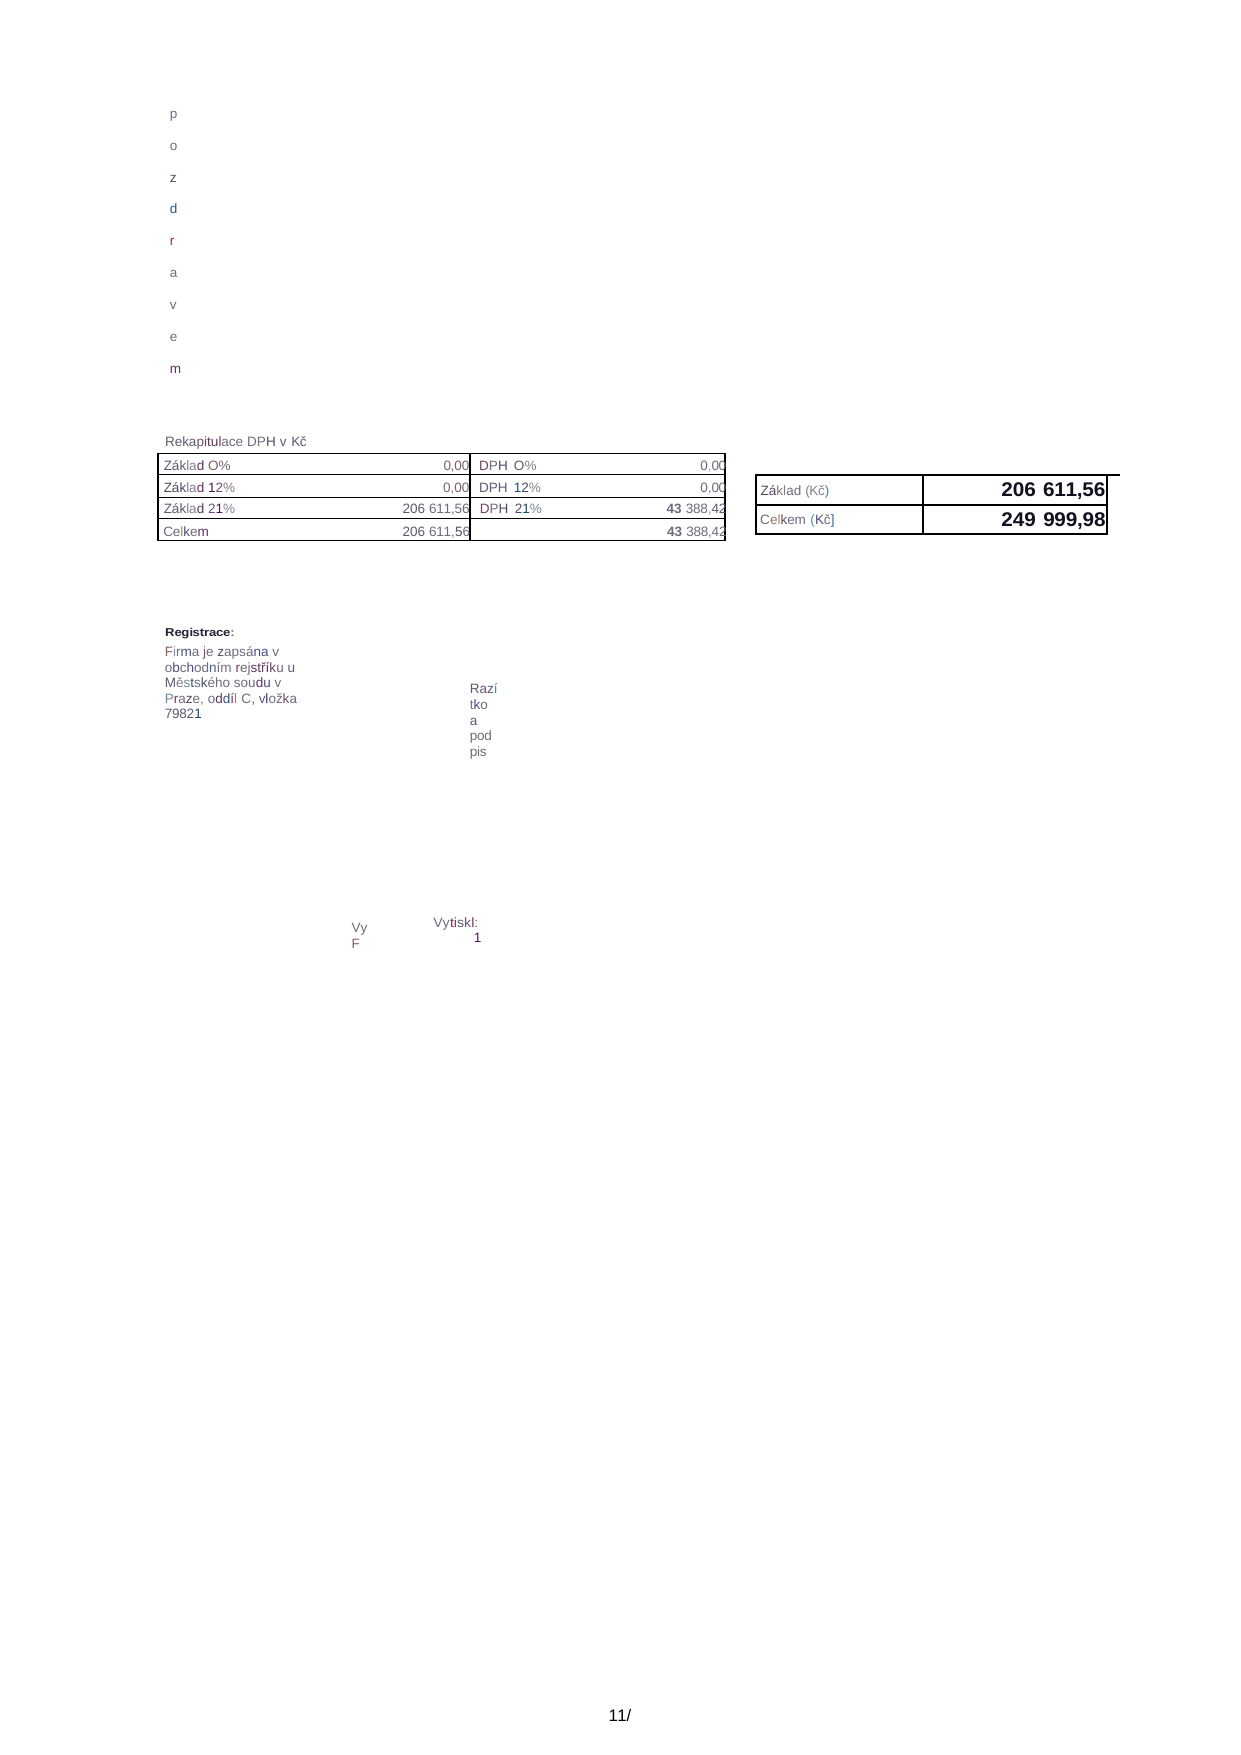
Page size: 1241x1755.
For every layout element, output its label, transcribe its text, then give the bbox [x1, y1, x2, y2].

text Rekapitulace DPH v Kč [165, 434, 498, 449]
text Registrace: [165, 625, 308, 638]
table_cell DPH 12% 0,00 [471, 475, 724, 497]
table_header 206 611,56 [924, 476, 1106, 504]
text Firma je zapsána v obchodním rejstříku u Městského soudu v Praze, oddíl C, vložka 79821 [164, 644, 308, 721]
table_cell Celkem (Kč] [757, 506, 922, 532]
table_cell Základ 21% [159, 498, 317, 518]
table_cell Celkem [159, 519, 317, 540]
text Vytiskl: [358, 914, 483, 930]
table_cell 249 999,98 [924, 506, 1106, 532]
table_cell 43 388,42 [471, 519, 724, 540]
text Razítko a podpis [469, 681, 498, 759]
table_header DPH O% 0,00 [471, 454, 724, 474]
table_cell 0,00 [317, 475, 469, 497]
table_cell 206 611,56 [317, 519, 469, 540]
table_header Základ O% [159, 454, 317, 474]
text 1 [358, 930, 482, 946]
table_cell DPH 21% 43 388,42 [471, 498, 724, 518]
table_header Základ (Kč) [757, 476, 922, 504]
text [755, 474, 1121, 538]
table_header 0,00 [317, 454, 469, 474]
table_cell 206 611,56 [317, 498, 469, 518]
table_header [1108, 476, 1120, 532]
table_cell Základ 12% [159, 475, 317, 497]
text [157, 541, 726, 546]
